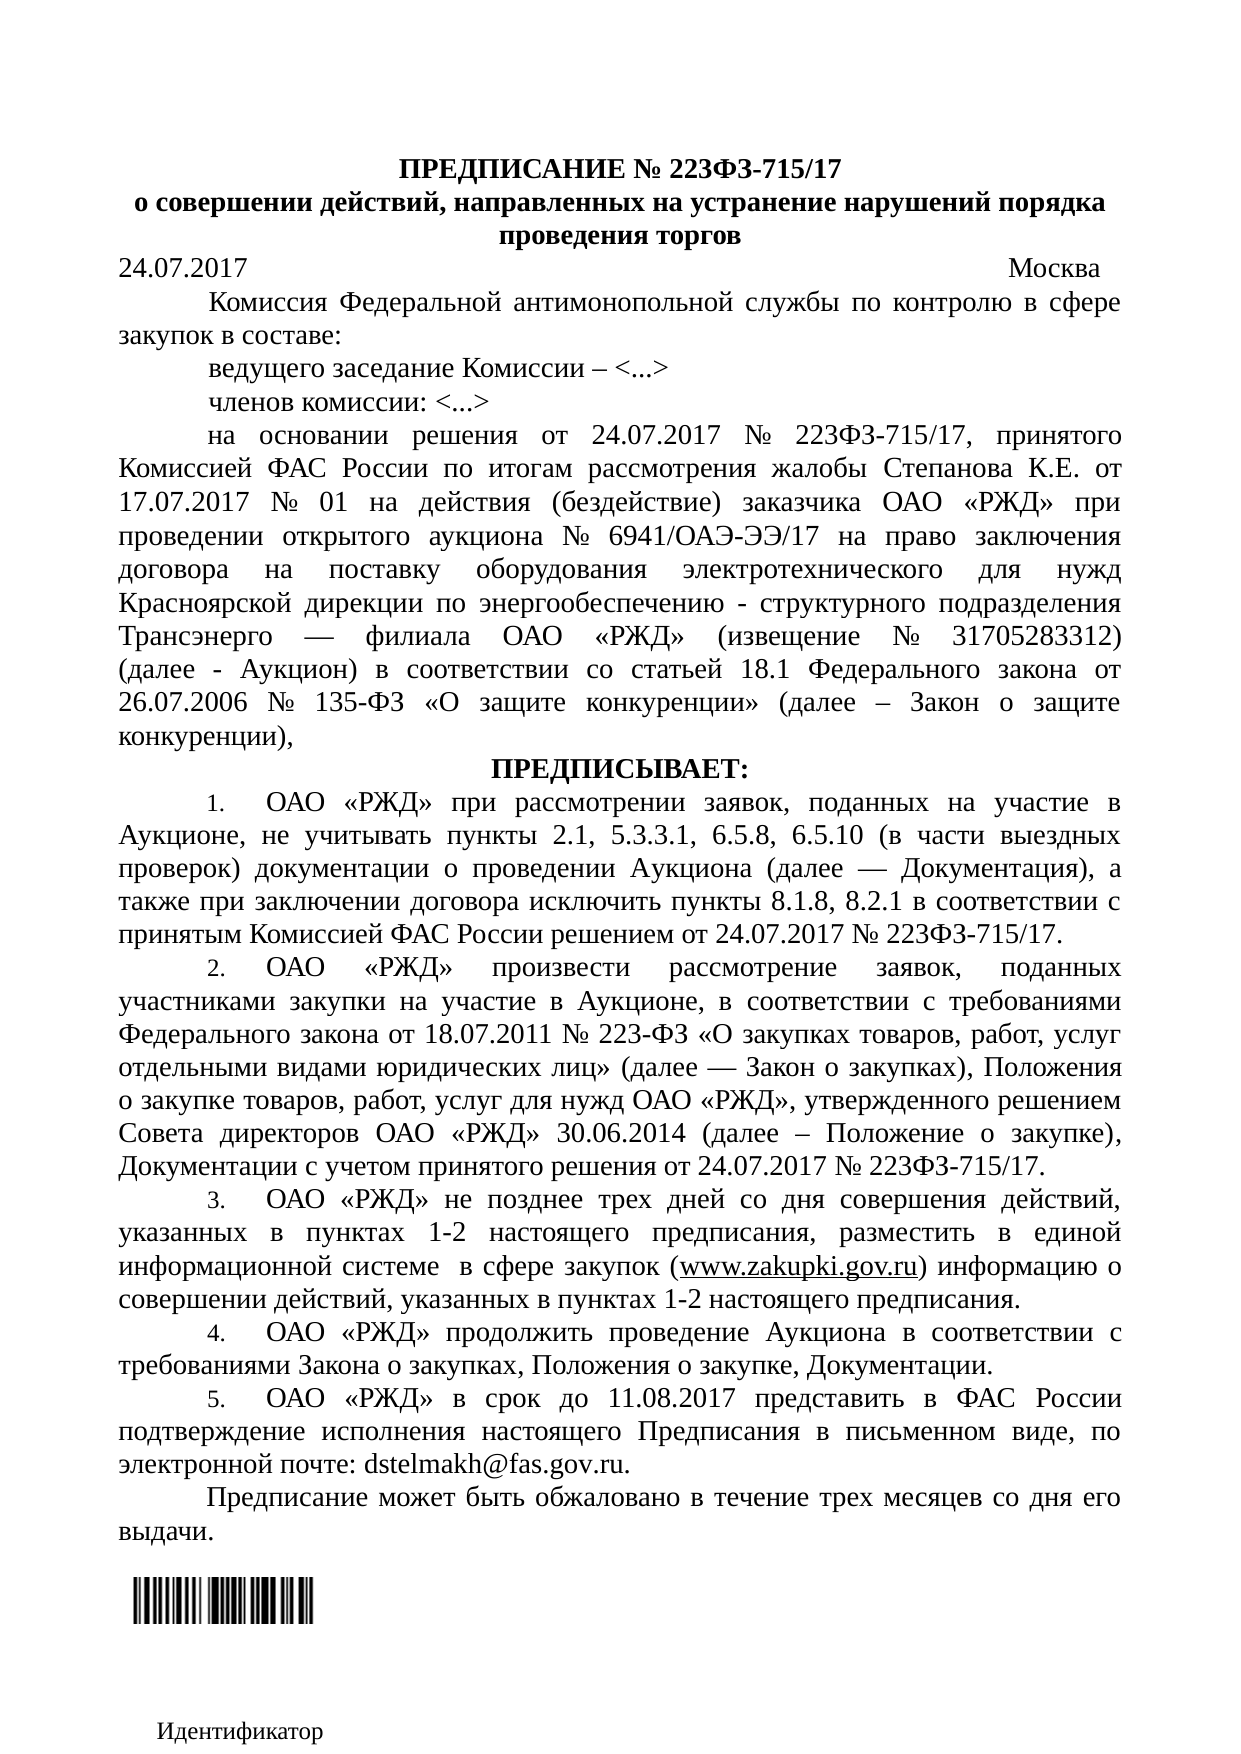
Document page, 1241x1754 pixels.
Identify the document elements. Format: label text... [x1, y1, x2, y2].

text на основании решения от 24.07.2017 № 223ФЗ-715/17, принятого Комиссией ФАС России по итогам рассмотрения жалобы Степанова К.Е. от 17.07.2017 № 01 на действия (бездействие) заказчика ОАО «РЖД» при проведении открытого аукциона № 6941/ОАЭ-ЭЭ/17 на право заключения договора на поставку оборудования электротехнического для нужд Красноярской дирекции по энергообеспечению - структурного подразделения Трансэнерго — филиала ОАО «РЖД» (извещение № 31705283312) (далее - Аукцион) в соответствии со статьей 18.1 Федерального закона от 26.07.2006 № 135-ФЗ «О защите конкуренции» (далее – Закон о защите конкуренции), [118, 417, 1122, 751]
text Комиссия Федеральной антимонопольной службы по контролю в сфере закупок в составе: [118, 284, 1122, 350]
picture [118, 1577, 331, 1624]
text членов комиссии: <...> [118, 384, 1122, 417]
list ОАО «РЖД» при рассмотрении заявок, поданных на участие в Аукционе, не учитывать пункты 2.1, 5.3.3.1, 6.5.8, 6.5.10 (в части выездных проверок) документации о проведении Аукциона (далее — Документация), а также при заключении договора исключить пункты 8.1.8, 8.2.1 в соответствии с принятым Комиссией ФАС России решением от 24.07.2017 № 223ФЗ-715/17. [118, 784, 1122, 950]
list ОАО «РЖД» продолжить проведение Аукциона в соответствии с требованиями Закона о закупках, Положения о закупке, Документации. [118, 1314, 1122, 1381]
text о совершении действий, направленных на устранение нарушений порядка проведения торгов [118, 185, 1122, 251]
list ОАО «РЖД» произвести рассмотрение заявок, поданных участниками закупки на участие в Аукционе, в соответствии с требованиями Федерального закона от 18.07.2011 № 223-ФЗ «О закупках товаров, работ, услуг отдельными видами юридических лиц» (далее — Закон о закупках), Положения о закупке товаров, работ, услуг для нужд ОАО «РЖД», утвержденного решением Совета директоров ОАО «РЖД» 30.06.2014 (далее – Положение о закупке), Документации с учетом принятого решения от 24.07.2017 № 223ФЗ-715/17. [118, 950, 1122, 1182]
list ОАО «РЖД» не позднее трех дней со дня совершения действий, указанных в пунктах 1-2 настоящего предписания, разместить в единой информационной системе в сфере закупок (www.zakupki.gov.ru) информацию о совершении действий, указанных в пунктах 1-2 настоящего предписания. [118, 1182, 1122, 1314]
text ведущего заседание Комиссии – <...> [118, 350, 1122, 384]
text Предписание может быть обжаловано в течение трех месяцев со дня его выдачи. [118, 1480, 1122, 1546]
text ПРЕДПИСАНИЕ № 223ФЗ-715/17 [118, 152, 1122, 185]
text ПРЕДПИСЫВАЕТ: [118, 751, 1122, 784]
text 24.07.2017 Москва [118, 251, 1122, 284]
list ОАО «РЖД» в срок до 11.08.2017 представить в ФАС России подтверждение исполнения настоящего Предписания в письменном виде, по электронной почте: dstelmakh@fas.gov.ru. [118, 1381, 1122, 1480]
